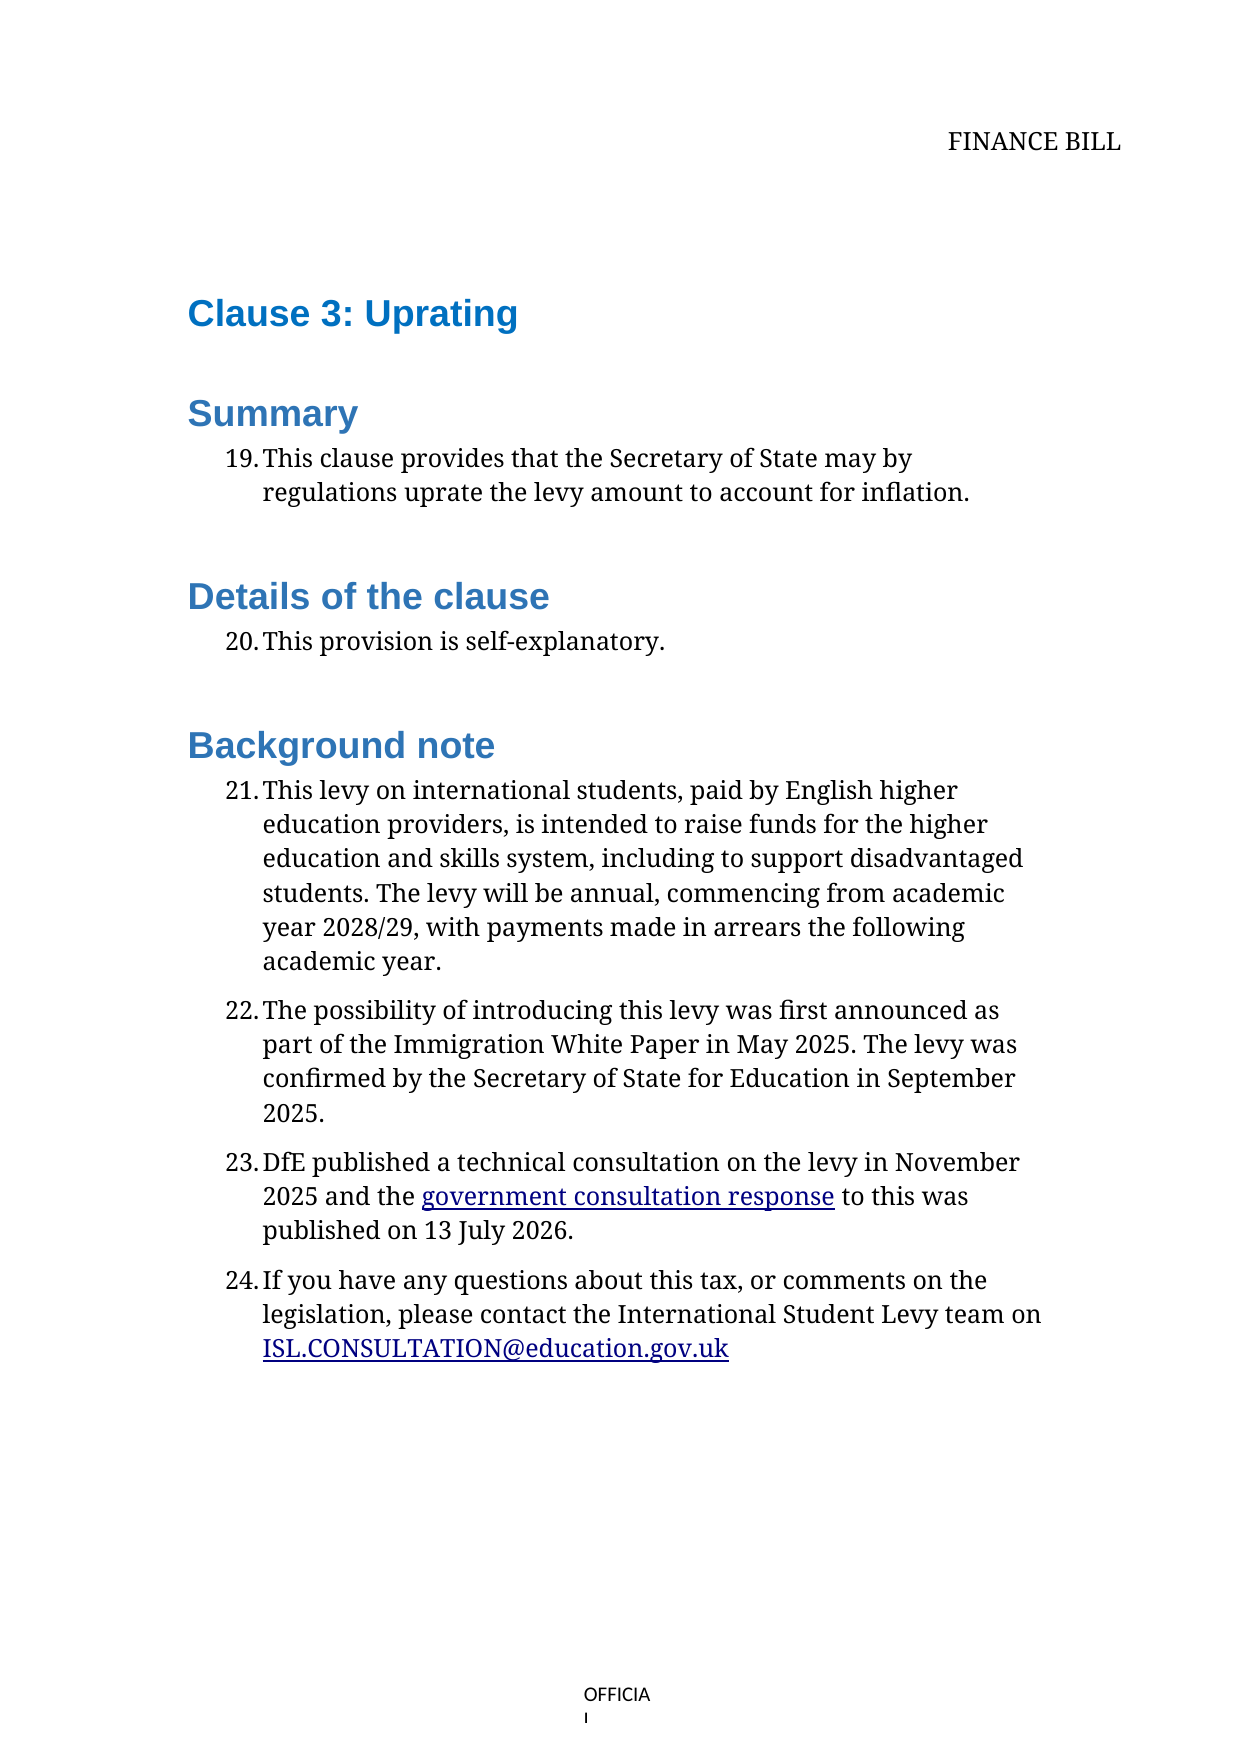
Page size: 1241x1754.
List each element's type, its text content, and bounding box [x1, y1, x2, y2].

subtitle Clause 3: Uprating [187, 291, 1053, 334]
list This levy on international students, paid by English higher education providers, is intended to raise funds for the higher education and skills system, including to support disadvantaged students. The levy will be annual, commencing from academic year 2028/29, with payments made in arrears the following academic year. [225, 773, 1053, 977]
list This clause provides that the Secretary of State may by regulations uprate the levy amount to account for inflation. [225, 440, 1053, 508]
list DfE published a technical consultation on the levy in November 2025 and the government consultation response to this was published on 13 July 2026. [225, 1145, 1053, 1247]
list If you have any questions about this tax, or comments on the legislation, please contact the International Student Levy team on ISL.CONSULTATION@education.gov.uk [225, 1263, 1053, 1365]
list This provision is self-explanatory. [225, 624, 1053, 658]
subtitle Summary [187, 391, 1053, 434]
subtitle Details of the clause [187, 574, 1053, 617]
subtitle Background note [187, 723, 1053, 767]
list The possibility of introducing this levy was first announced as part of the Immigration White Paper in May 2025. The levy was confirmed by the Secretary of State for Education in September 2025. [225, 993, 1053, 1129]
